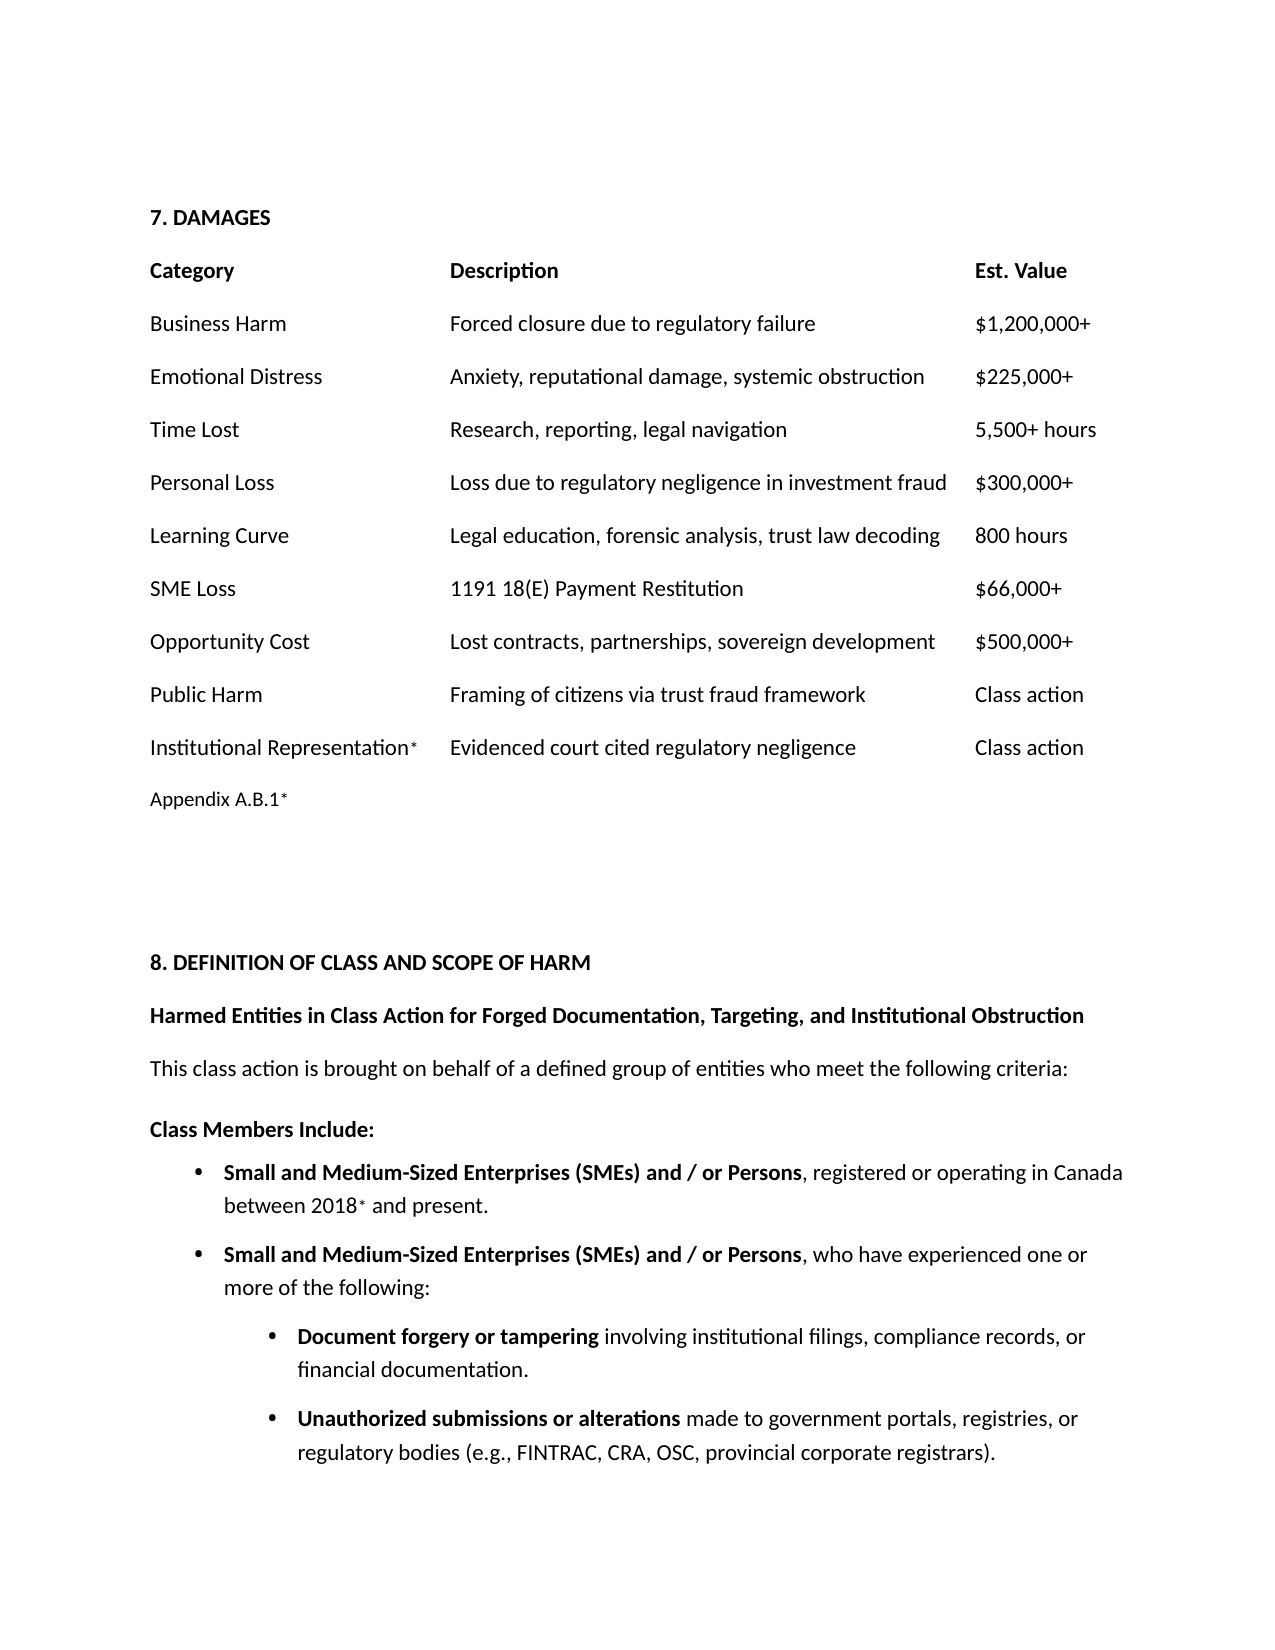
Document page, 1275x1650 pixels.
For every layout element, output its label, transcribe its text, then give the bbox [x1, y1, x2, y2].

text Harmed Entities in Class Action for Forged Documentation, Targeting, and Institutional Obstruction [150, 1001, 1125, 1029]
subtitle Class Members Include: [150, 1115, 1125, 1143]
list Document forgery or tampering involving institutional filings, compliance records, or financial documentation. [268, 1320, 1125, 1384]
list Unauthorized submissions or alterations made to government portals, registries, or regulatory bodies (e.g., FINTRAC, CRA, OSC, provincial corporate registrars). [268, 1402, 1125, 1466]
text Public Harm Framing of citizens via trust fraud framework Class action [150, 680, 1125, 708]
text Appendix A.B.1* [150, 786, 1125, 812]
text Personal Loss Loss due to regulatory negligence in investment fraud $300,000+ [150, 468, 1125, 496]
text 8. DEFINITION OF CLASS AND SCOPE OF HARM [150, 948, 1125, 976]
text Opportunity Cost Lost contracts, partnerships, sovereign development $500,000+ [150, 627, 1125, 655]
text 7. DAMAGES [150, 203, 1125, 231]
text Emotional Distress Anxiety, reputational damage, systemic obstruction $225,000+ [150, 362, 1125, 390]
text Business Harm Forced closure due to regulatory failure $1,200,000+ [150, 309, 1125, 337]
list Small and Medium-Sized Enterprises (SMEs) and / or Persons, who have experienced one or more of the following: [194, 1238, 1125, 1301]
text Time Lost Research, reporting, legal navigation 5,500+ hours [150, 415, 1125, 443]
text Category Description Est. Value [150, 256, 1125, 284]
text SME Loss 1191 18(E) Payment Restitution $66,000+ [150, 574, 1125, 602]
text This class action is brought on behalf of a defined group of entities who meet the following criteria: [150, 1054, 1125, 1082]
text Institutional Representation* Evidenced court cited regulatory negligence Class action [150, 733, 1125, 761]
text Learning Curve Legal education, forensic analysis, trust law decoding 800 hours [150, 521, 1125, 549]
list Small and Medium-Sized Enterprises (SMEs) and / or Persons, registered or operating in Canada between 2018* and present. [194, 1156, 1125, 1219]
